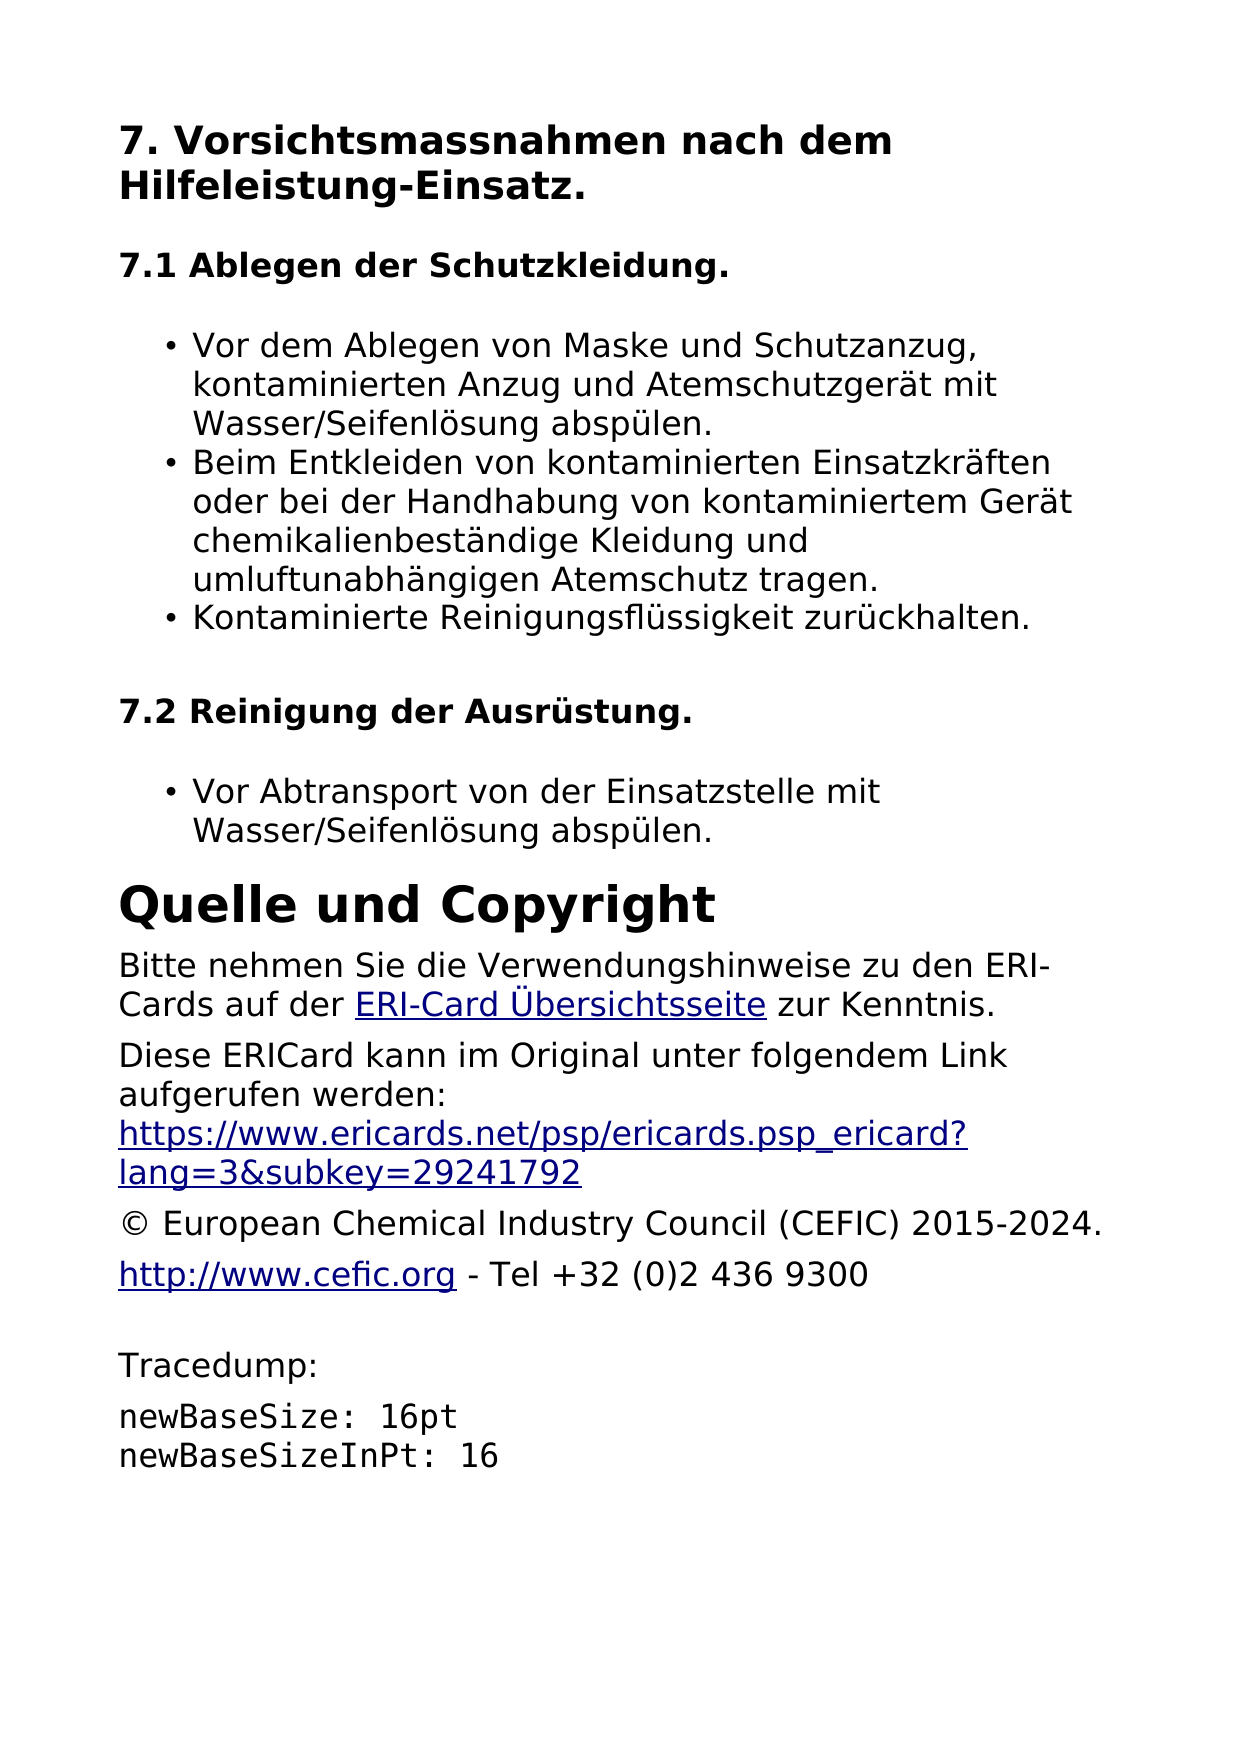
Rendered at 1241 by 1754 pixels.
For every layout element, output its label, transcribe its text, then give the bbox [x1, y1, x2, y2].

text newBaseSize: 16pt newBaseSizeInPt: 16 [118, 1397, 1122, 1475]
subtitle 7.1 Ablegen der Schutzkleidung. [118, 246, 1122, 285]
text Diese ERICard kann im Original unter folgendem Link aufgerufen werden: https://www.ericards.net/psp/ericards.psp_ericard?lang=3&subkey=29241792 [118, 1037, 1122, 1192]
text © European Chemical Industry Council (CEFIC) 2015-2024. [118, 1204, 1122, 1243]
subtitle Quelle und Copyright [118, 876, 1122, 934]
list Beim Entkleiden von kontaminierten Einsatzkräften oder bei der Handhabung von kontaminiertem Gerät chemikalienbeständige Kleidung und umluftunabhängigen Atemschutz tragen. [177, 443, 1122, 599]
text Tracedump: [118, 1307, 1122, 1385]
list Vor Abtransport von der Einsatzstelle mit Wasser/Seifenlösung abspülen. [177, 773, 1122, 851]
subtitle 7.2 Reinigung der Ausrüstung. [118, 692, 1122, 731]
list Kontaminierte Reinigungsflüssigkeit zurückhalten. [177, 599, 1122, 638]
list Vor dem Ablegen von Maske und Schutzanzug, kontaminierten Anzug und Atemschutzgerät mit Wasser/Seifenlösung abspülen. [177, 327, 1122, 443]
text Bitte nehmen Sie die Verwendungshinweise zu den ERI-Cards auf der ERI-Card Übersichtsseite zur Kenntnis. [118, 946, 1122, 1024]
text http://www.cefic.org - Tel +32 (0)2 436 9300 [118, 1256, 1122, 1295]
subtitle 7. Vorsichtsmassnahmen nach dem Hilfeleistung-Einsatz. [118, 118, 1122, 208]
